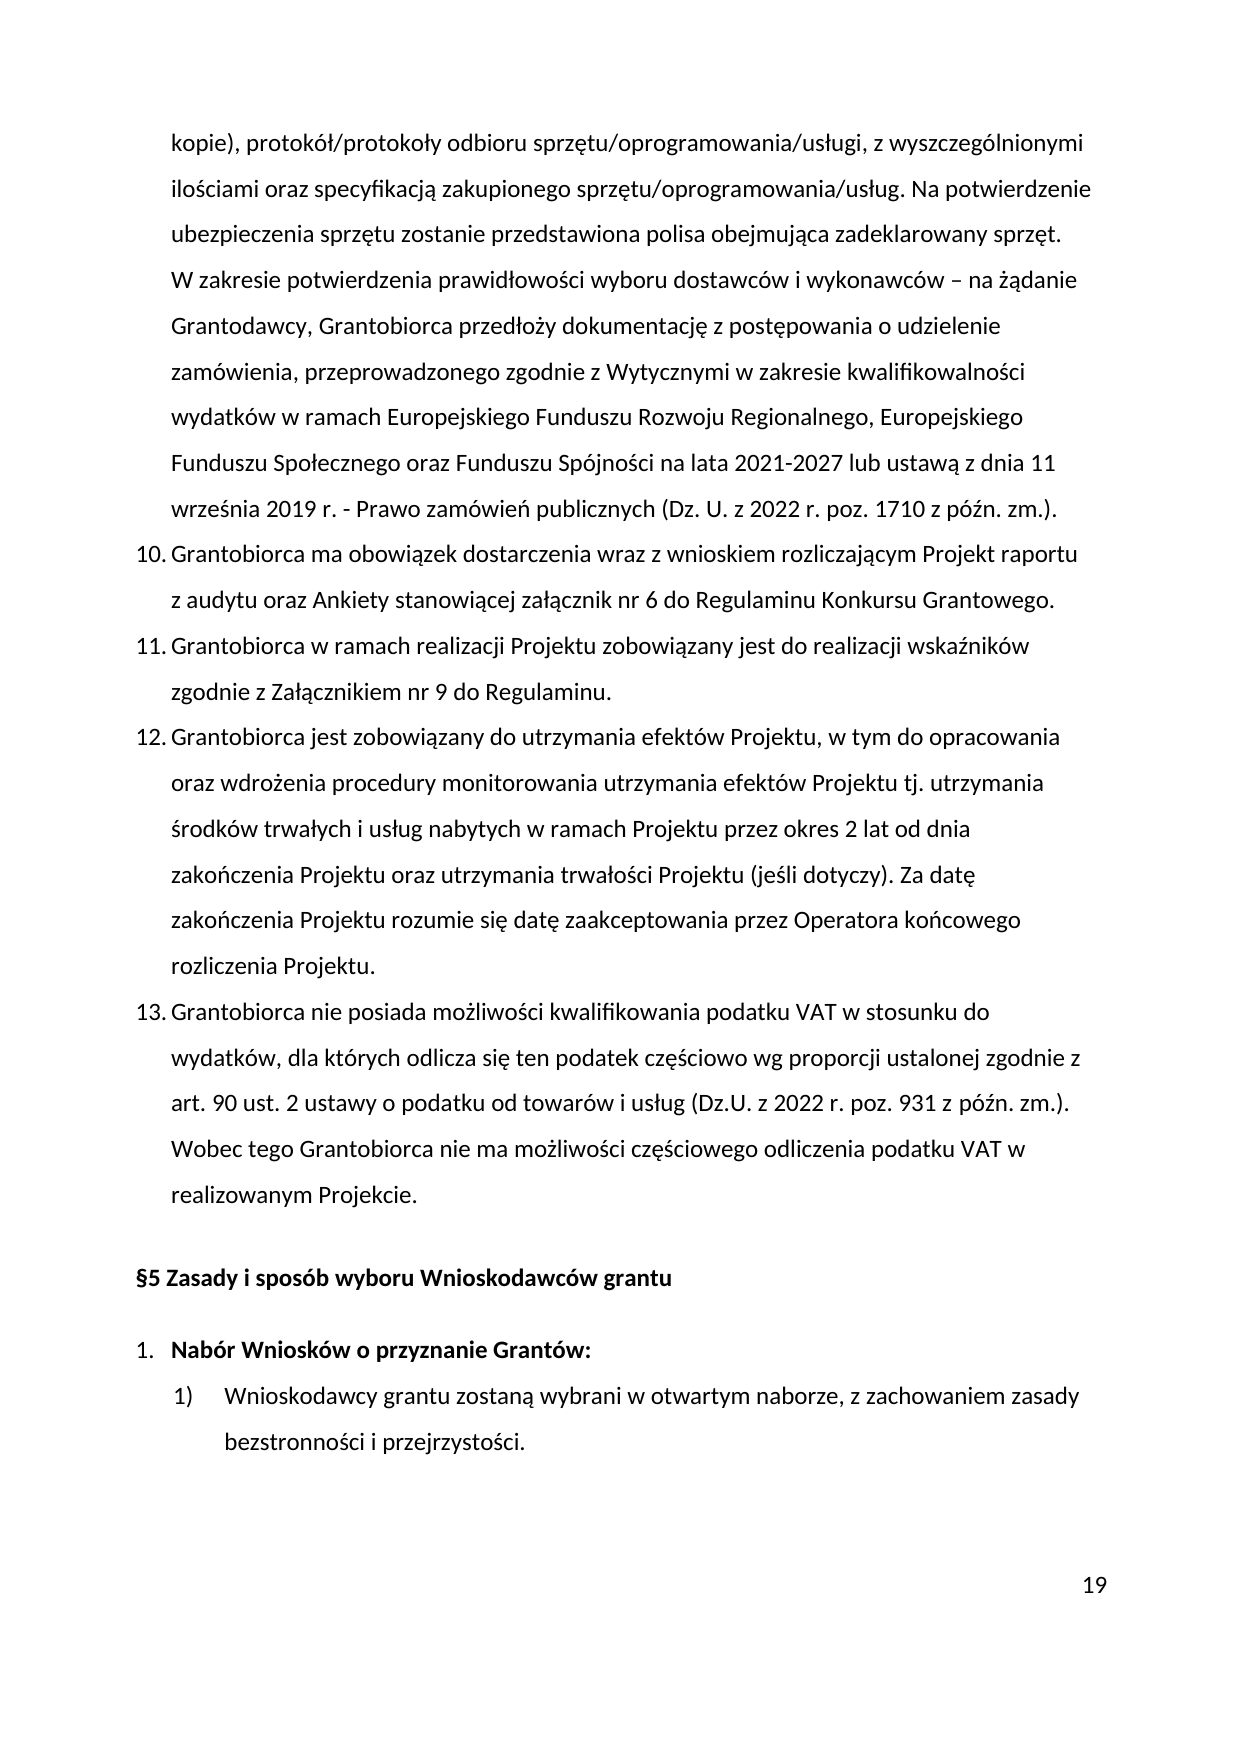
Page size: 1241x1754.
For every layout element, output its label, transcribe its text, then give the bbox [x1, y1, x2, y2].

list Grantobiorca w ramach realizacji Projektu zobowiązany jest do realizacji wskaźników zgodnie z Załącznikiem nr 9 do Regulaminu. [135, 630, 1093, 706]
list Grantobiorca jest zobowiązany do utrzymania efektów Projektu, w tym do opracowania oraz wdrożenia procedury monitorowania utrzymania efektów Projektu tj. utrzymania środków trwałych i usług nabytych w ramach Projektu przez okres 2 lat od dnia zakończenia Projektu oraz utrzymania trwałości Projektu (jeśli dotyczy). Za datę zakończenia Projektu rozumie się datę zaakceptowania przez Operatora końcowego rozliczenia Projektu. [135, 722, 1093, 981]
list Grantobiorca ma obowiązek dostarczenia wraz z wnioskiem rozliczającym Projekt raportu z audytu oraz Ankiety stanowiącej załącznik nr 6 do Regulaminu Konkursu Grantowego. [135, 539, 1093, 615]
list Grantobiorca nie posiada możliwości kwalifikowania podatku VAT w stosunku do wydatków, dla których odlicza się ten podatek częściowo wg proporcji ustalonej zgodnie z art. 90 ust. 2 ustawy o podatku od towarów i usług (Dz.U. z 2022 r. poz. 931 z późn. zm.). Wobec tego Grantobiorca nie ma możliwości częściowego odliczenia podatku VAT w realizowanym Projekcie. [135, 996, 1093, 1209]
subtitle §5 Zasady i sposób wyboru Wnioskodawców grantu [135, 1262, 1107, 1293]
list Wnioskodawcy grantu zostaną wybrani w otwartym naborze, z zachowaniem zasady bezstronności i przejrzystości. [173, 1380, 1093, 1457]
list kopie), protokół/protokoły odbioru sprzętu/oprogramowania/usługi, z wyszczególnionymi ilościami oraz specyfikacją zakupionego sprzętu/oprogramowania/usług. Na potwierdzenie ubezpieczenia sprzętu zostanie przedstawiona polisa obejmująca zadeklarowany sprzęt. W zakresie potwierdzenia prawidłowości wyboru dostawców i wykonawców – na żądanie Grantodawcy, Grantobiorca przedłoży dokumentację z postępowania o udzielenie zamówienia, przeprowadzonego zgodnie z Wytycznymi w zakresie kwalifikowalności wydatków w ramach Europejskiego Funduszu Rozwoju Regionalnego, Europejskiego Funduszu Społecznego oraz Funduszu Spójności na lata 2021-2027 lub ustawą z dnia 11 września 2019 r. - Prawo zamówień publicznych (Dz. U. z 2022 r. poz. 1710 z późn. zm.). [135, 127, 1093, 523]
list Nabór Wniosków o przyznanie Grantów: [135, 1334, 1093, 1365]
